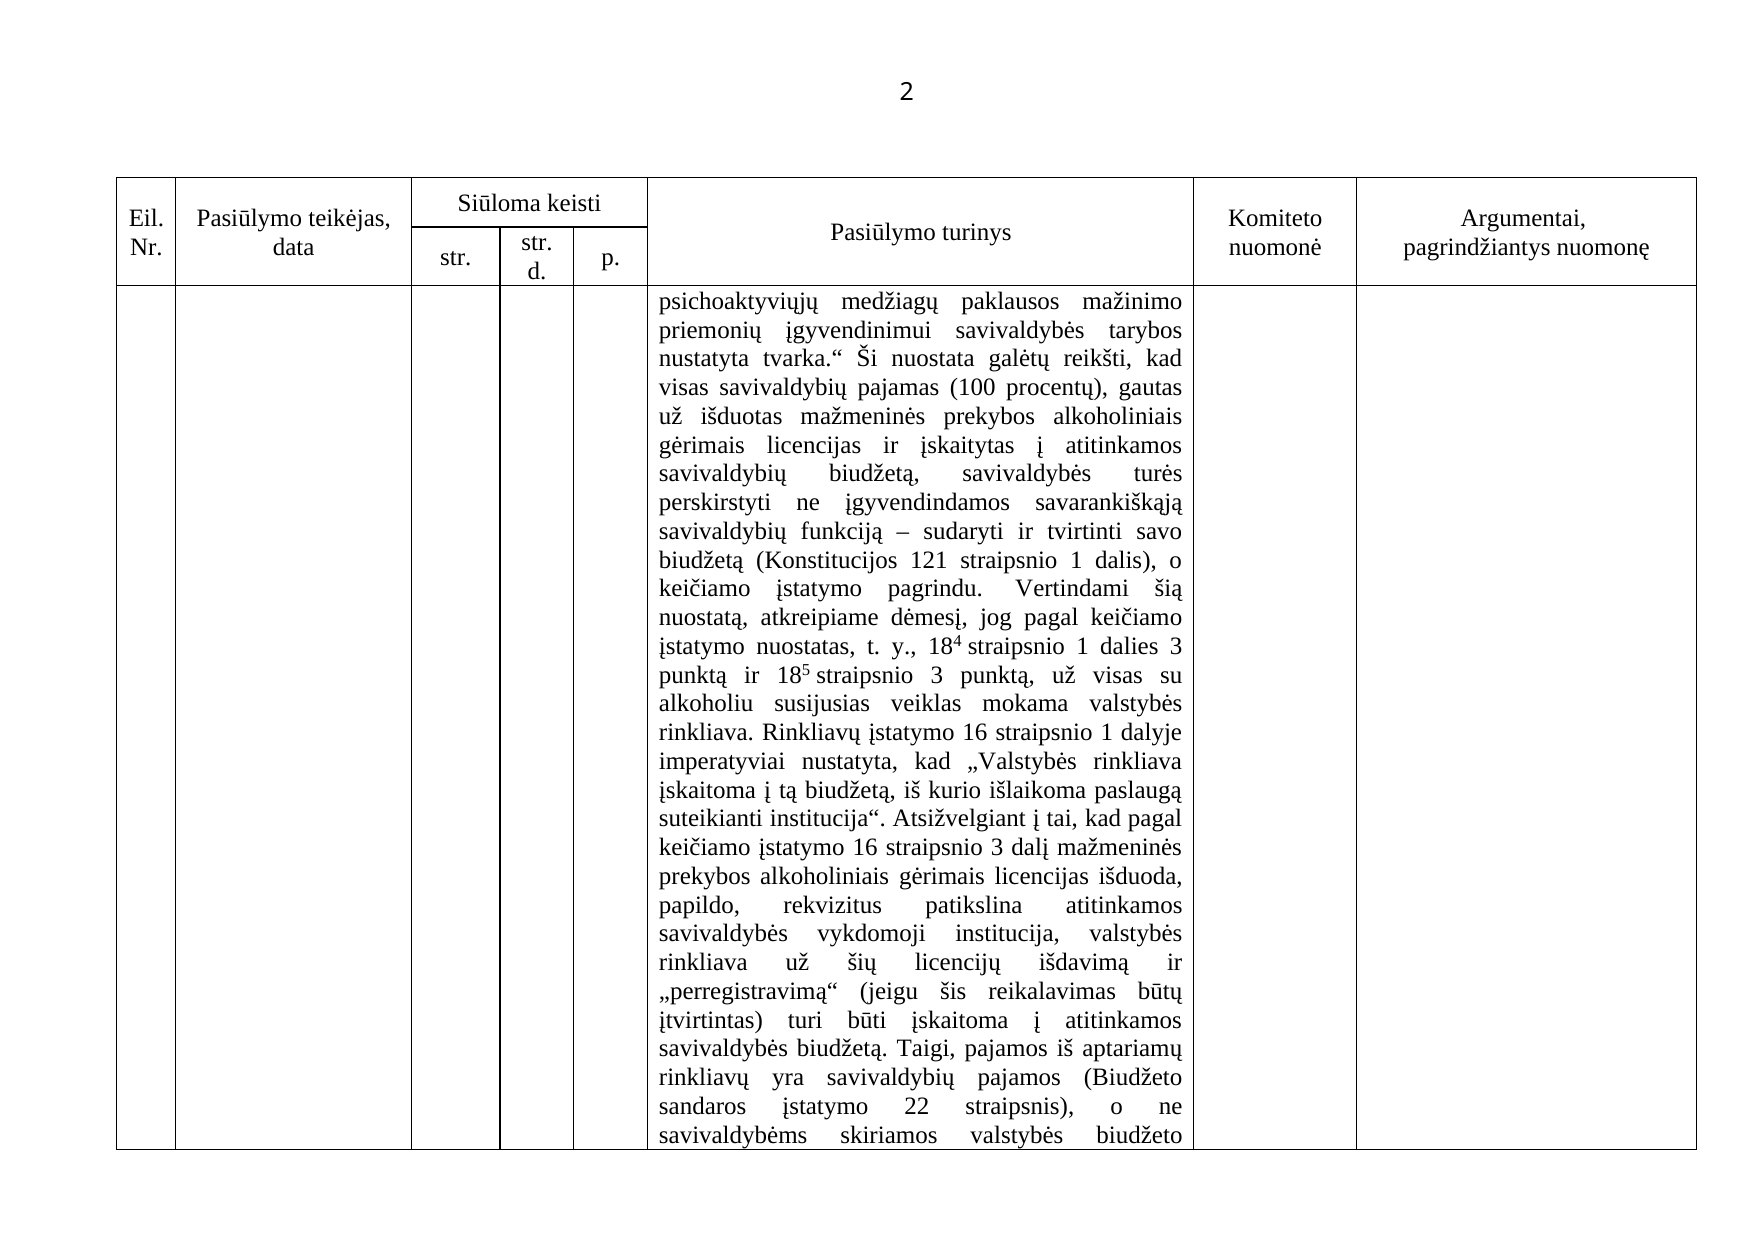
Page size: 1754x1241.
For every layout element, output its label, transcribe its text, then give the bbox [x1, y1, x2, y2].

table_header Argumentai, pagrindžiantys nuomonę [1357, 178, 1696, 285]
table_header Pasiūlymo teikėjas, data [176, 178, 411, 285]
table_cell psichoaktyviųjų medžiagų paklausos mažinimo priemonių įgyvendinimui savivaldybės tarybos nustatyta tvarka.“ Ši nuostata galėtų reikšti, kad visas savivaldybių pajamas (100 procentų), gautas už išduotas mažmeninės prekybos alkoholiniais gėrimais licencijas ir įskaitytas į atitinkamos savivaldybių biudžetą, savivaldybės turės perskirstyti ne įgyvendindamos savarankiškąją savivaldybių funkciją – sudaryti ir tvirtinti savo biudžetą (Konstitucijos 121 straipsnio 1 dalis), o keičiamo įstatymo pagrindu. Vertindami šią nuostatą, atkreipiame dėmesį, jog pagal keičiamo įstatymo nuostatas, t. y., 184 straipsnio 1 dalies 3 punktą ir 185 straipsnio 3 punktą, už visas su alkoholiu susijusias veiklas mokama valstybės rinkliava. Rinkliavų įstatymo 16 straipsnio 1 dalyje imperatyviai nustatyta, kad „Valstybės rinkliava įskaitoma į tą biudžetą, iš kurio išlaikoma paslaugą suteikianti institucija“. Atsižvelgiant į tai, kad pagal keičiamo įstatymo 16 straipsnio 3 dalį mažmeninės prekybos alkoholiniais gėrimais licencijas išduoda, papildo, rekvizitus patikslina atitinkamos savivaldybės vykdomoji institucija, valstybės rinkliava už šių licencijų išdavimą ir „perregistravimą“ (jeigu šis reikalavimas būtų įtvirtintas) turi būti įskaitoma į atitinkamos savivaldybės biudžetą. Taigi, pajamos iš aptariamų rinkliavų yra savivaldybių pajamos (Biudžeto sandaros įstatymo 22 straipsnis), o ne savivaldybėms skiriamos valstybės biudžeto [648, 286, 1193, 1148]
table_cell [1357, 286, 1696, 1148]
table_header Komiteto nuomonė [1194, 178, 1356, 285]
table_cell [501, 286, 573, 1148]
table_cell [412, 286, 499, 1148]
table_cell str. d. [501, 228, 573, 285]
table_cell [176, 286, 411, 1148]
table_header Siūloma keisti [412, 178, 647, 226]
table_cell str. [412, 228, 499, 285]
table_cell p. [574, 228, 647, 285]
table_cell [117, 286, 175, 1148]
table_cell [1194, 286, 1356, 1148]
table_header Eil. Nr. [117, 178, 175, 285]
table_header Pasiūlymo turinys [648, 178, 1193, 285]
table_cell [574, 286, 647, 1148]
